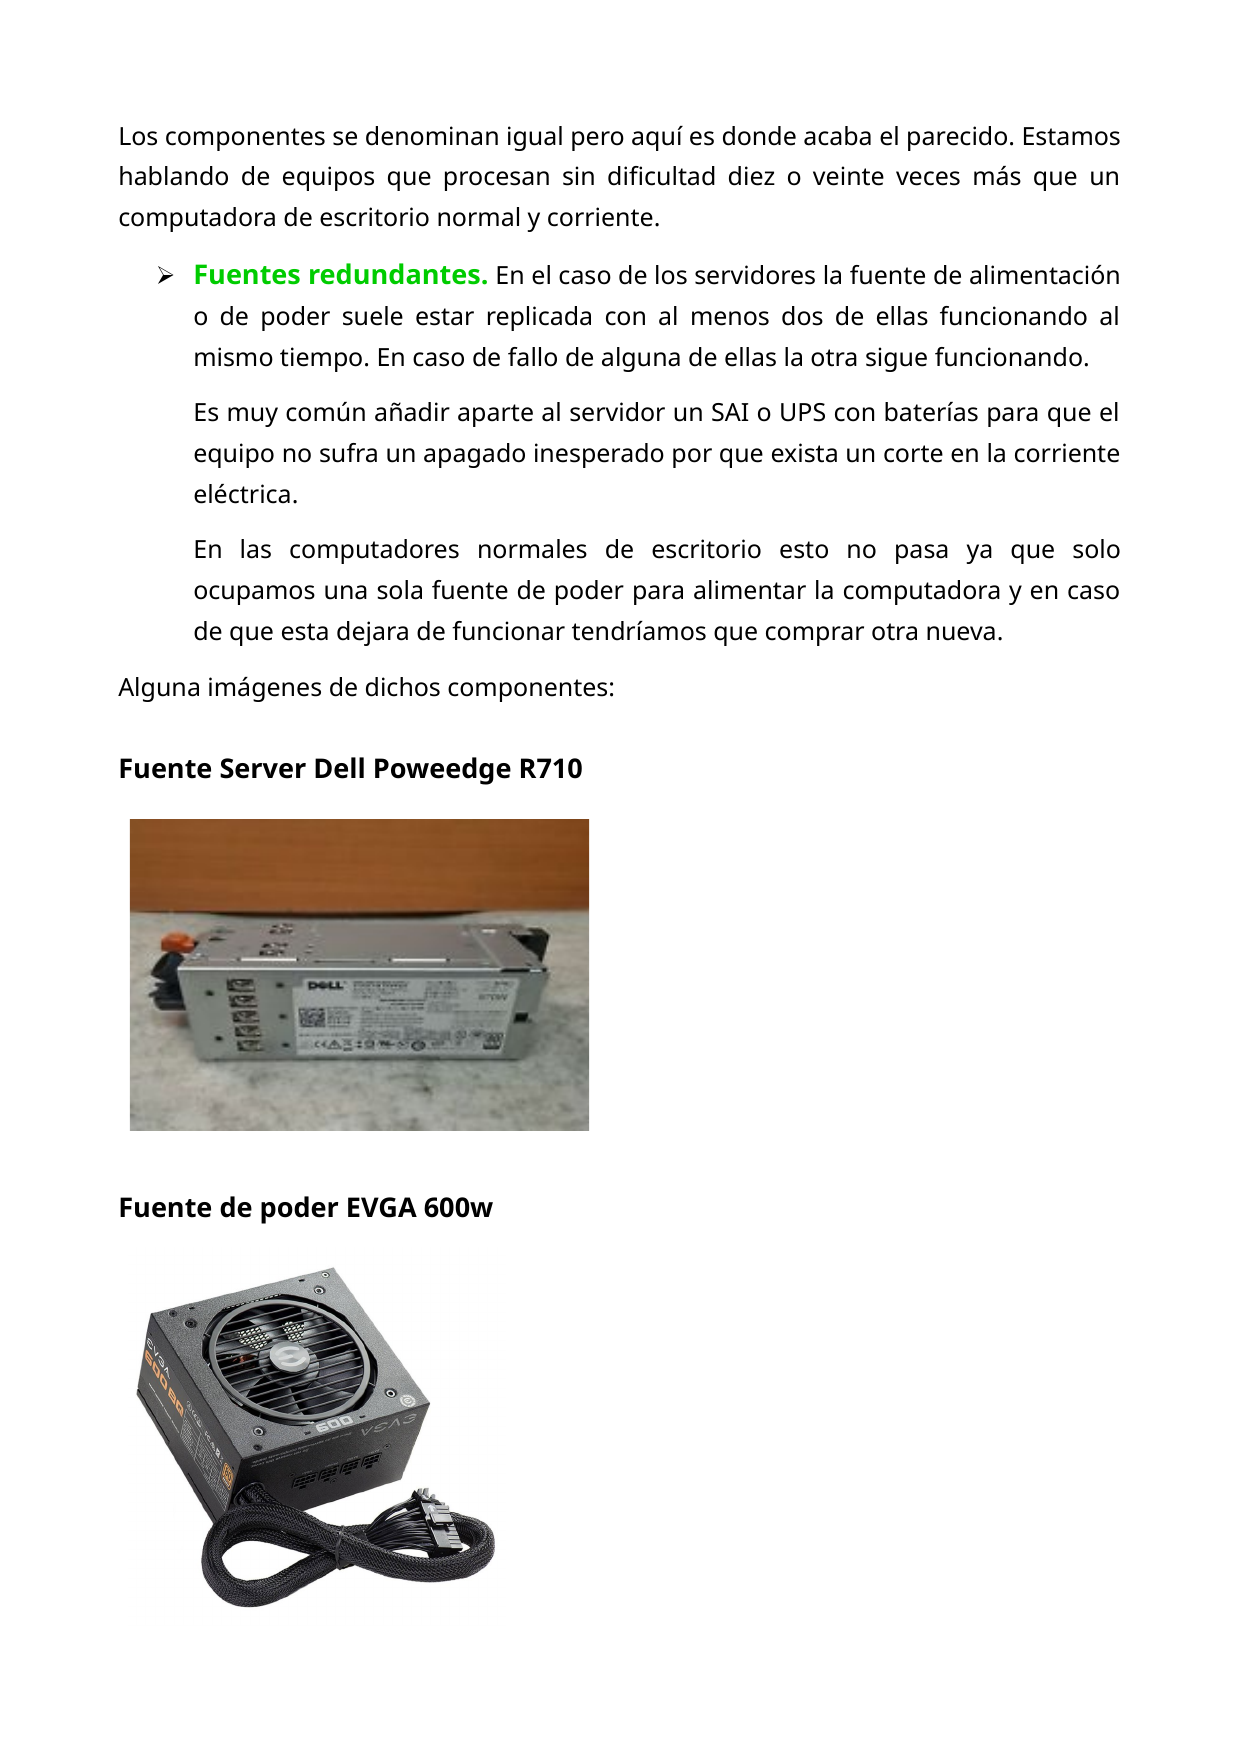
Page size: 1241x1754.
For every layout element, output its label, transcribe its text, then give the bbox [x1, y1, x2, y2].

text Los componentes se denominan igual pero aquí es donde acaba el parecido. Estamos hablando de equipos que procesan sin dificultad diez o veinte veces más que un computadora de escritorio normal y corriente. [118, 118, 1122, 234]
picture [129, 819, 590, 1131]
subtitle Fuente Server Dell Poweedge R710 [118, 750, 1122, 787]
picture [127, 1247, 507, 1626]
list Es muy común añadir aparte al servidor un SAI o UPS con baterías para que el equipo no sufra un apagado inesperado por que exista un corte en la corriente eléctrica. [156, 395, 1122, 511]
text Fuente de poder EVGA 600w [118, 1188, 1122, 1225]
list Fuentes redundantes. En el caso de los servidores la fuente de alimentación o de poder suele estar replicada con al menos dos de ellas funcionando al mismo tiempo. En caso de fallo de alguna de ellas la otra sigue funcionando. [156, 255, 1122, 374]
list En las computadores normales de escritorio esto no pasa ya que solo ocupamos una sola fuente de poder para alimentar la computadora y en caso de que esta dejara de funcionar tendríamos que comprar otra nueva. [156, 532, 1122, 648]
text Alguna imágenes de dichos componentes: [118, 669, 1122, 703]
